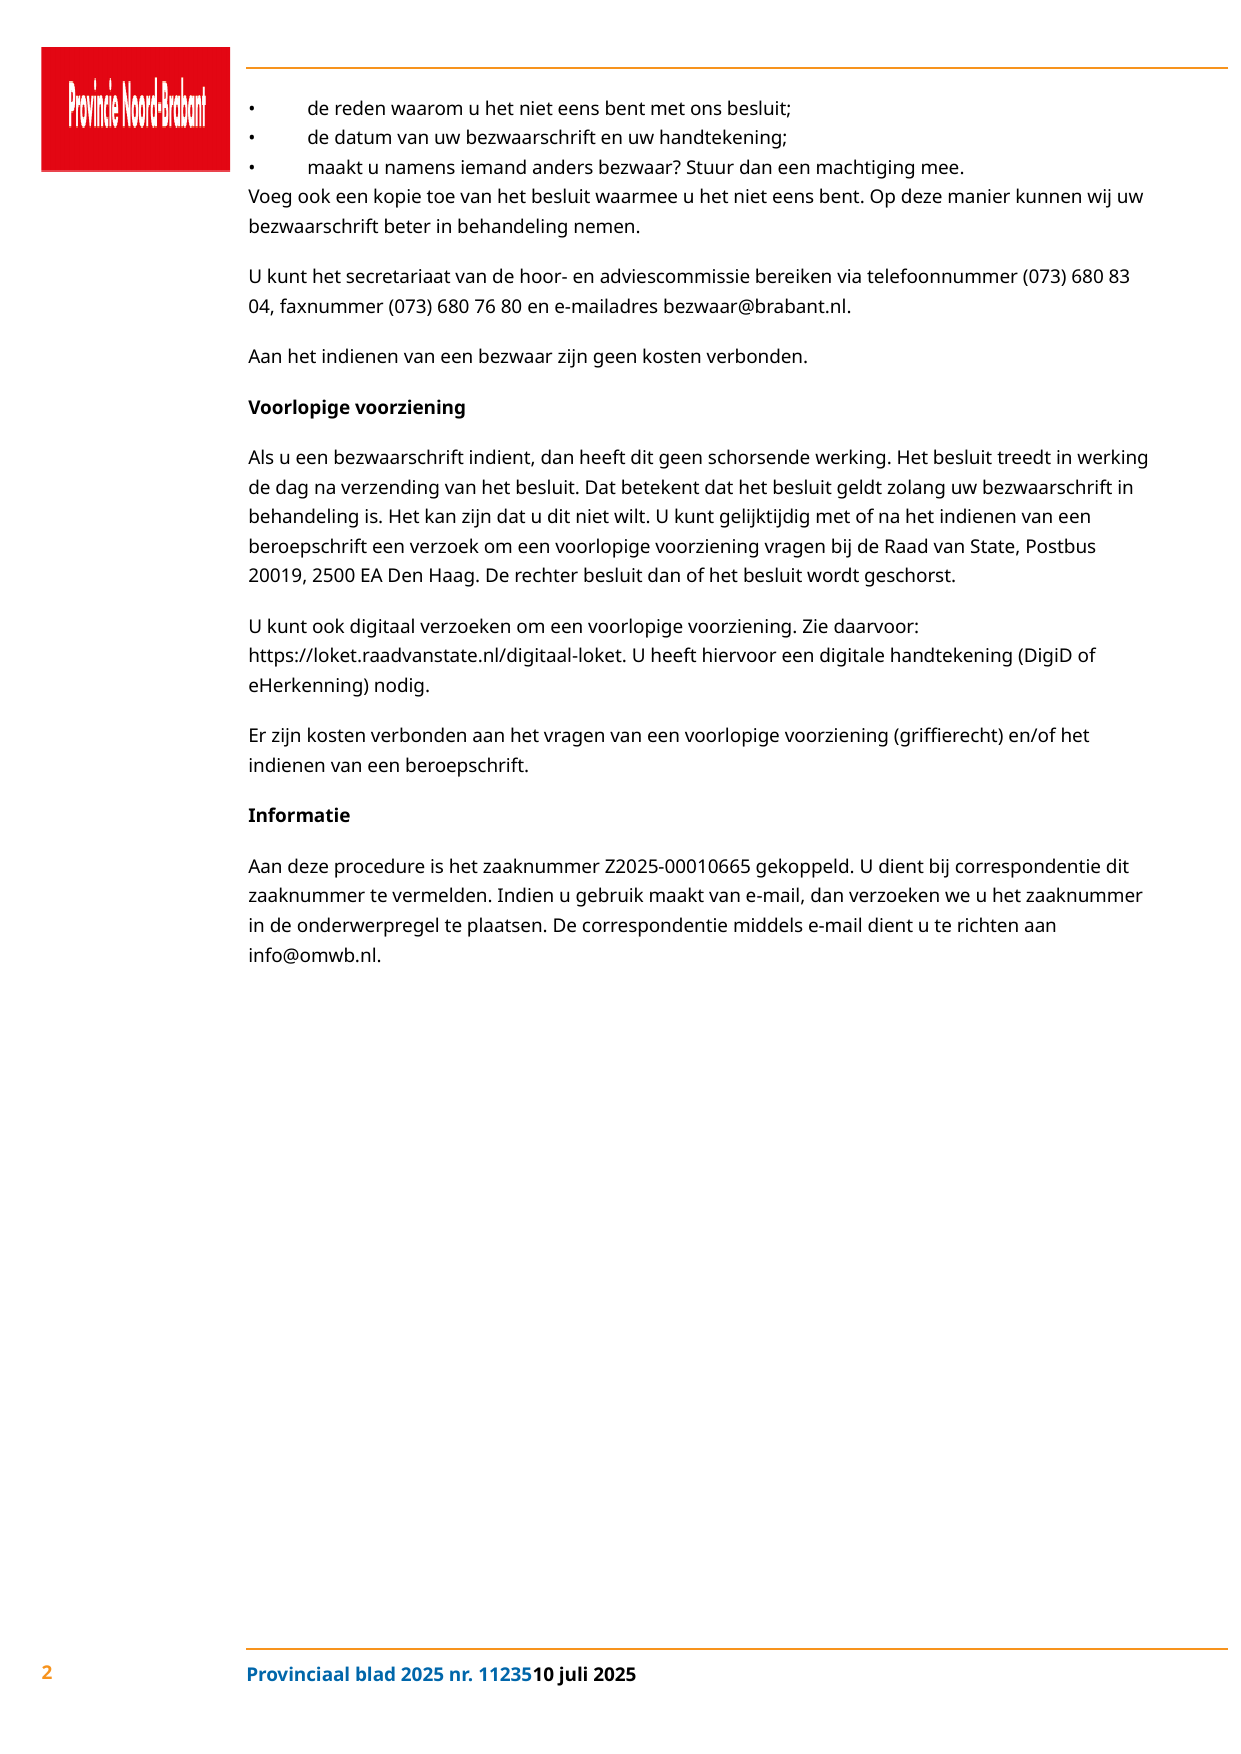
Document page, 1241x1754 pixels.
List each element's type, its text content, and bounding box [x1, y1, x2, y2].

text Voorlopige voorziening [248, 394, 1152, 420]
text Informatie [248, 803, 1152, 828]
text U kunt het secretariaat van de hoor- en adviescommissie bereiken via telefoonnummer (073) 680 83 04, faxnummer (073) 680 76 80 en e-mailadres bezwaar@brabant.nl. [248, 263, 1152, 319]
text U kunt ook digitaal verzoeken om een voorlopige voorziening. Zie daarvoor: https://loket.raadvanstate.nl/digitaal-loket. U heeft hiervoor een digitale handtekening (DigiD of eHerkenning) nodig. [248, 613, 1152, 698]
picture [41, 47, 231, 172]
text Als u een bezwaarschrift indient, dan heeft dit geen schorsende werking. Het besluit treedt in werking de dag na verzending van het besluit. Dat betekent dat het besluit geldt zolang uw bezwaarschrift in behandeling is. Het kan zijn dat u dit niet wilt. U kunt gelijktijdig met of na het indienen van een beroepschrift een verzoek om een voorlopige voorziening vragen bij de Raad van State, Postbus 20019, 2500 EA Den Haag. De rechter besluit dan of het besluit wordt geschorst. [248, 444, 1152, 588]
text Er zijn kosten verbonden aan het vragen van een voorlopige voorziening (griffierecht) en/of het indienen van een beroepschrift. [248, 723, 1152, 778]
list de reden waarom u het niet eens bent met ons besluit; [248, 95, 1152, 121]
text Aan het indienen van een bezwaar zijn geen kosten verbonden. [248, 343, 1152, 369]
list de datum van uw bezwaarschrift en uw handtekening; [248, 124, 1152, 150]
list maakt u namens iemand anders bezwaar? Stuur dan een machtiging mee. [248, 154, 1152, 180]
text Voeg ook een kopie toe van het besluit waarmee u het niet eens bent. Op deze manier kunnen wij uw bezwaarschrift beter in behandeling nemen. [248, 183, 1152, 239]
text Aan deze procedure is het zaaknummer Z2025-00010665 gekoppeld. U dient bij correspondentie dit zaaknummer te vermelden. Indien u gebruik maakt van e-mail, dan verzoeken we u het zaaknummer in de onderwerpregel te plaatsen. De correspondentie middels e-mail dient u te richten aan info@omwb.nl. [248, 853, 1152, 968]
